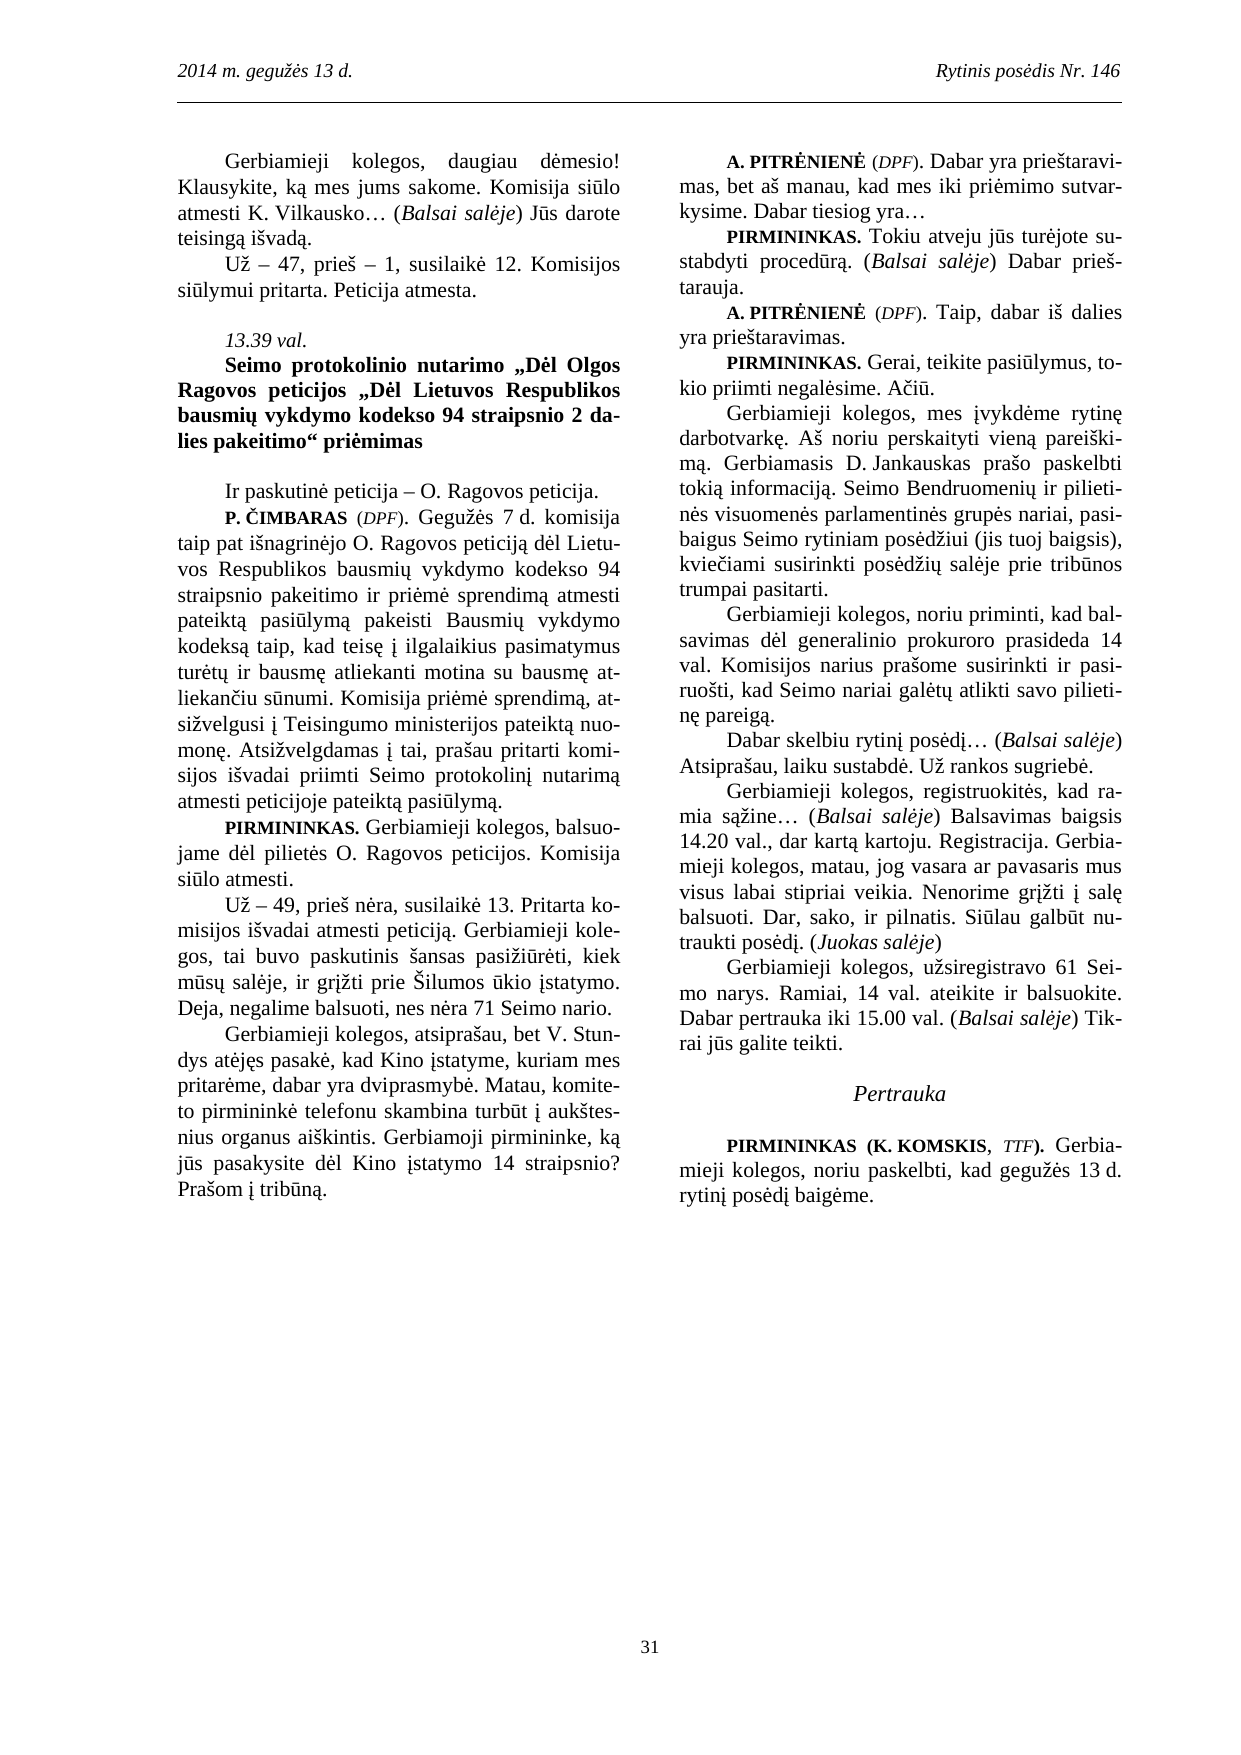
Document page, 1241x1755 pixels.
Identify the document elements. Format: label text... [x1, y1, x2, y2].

text Ger­bia­mie­ji ko­le­gos, no­riu pri­min­ti, kad bal­sa­vi­mas dėl ge­ne­ra­li­nio pro­ku­ro­ro pra­si­de­da 14 val. Ko­mi­si­jos na­rius pra­šo­me su­si­rink­ti ir pa­si­ruoš­ti, kad Sei­mo na­riai ga­lė­tų at­lik­ti sa­vo pi­lie­ti­nę pa­rei­gą. [679, 601, 1122, 727]
text 13.39 val. [224, 328, 620, 352]
text Ir pas­ku­ti­nė pe­ti­ci­ja – O. Ra­go­vos pe­ti­ci­ja. [177, 478, 620, 504]
text Ger­bia­mie­ji ko­le­gos, re­gist­ruo­ki­tės, kad ra­mia są­ži­ne… (Bal­sai sa­lė­je) Bal­sa­vi­mas baig­sis 14.20 val., dar kar­tą kar­to­ju. Re­gist­ra­ci­ja. Ger­bia­mie­ji ko­le­gos, ma­tau, jog va­sa­ra ar pa­va­sa­ris mus vi­sus la­bai stip­riai vei­kia. Ne­no­ri­me grįž­ti į sa­lę bal­suo­ti. Dar, sa­ko, ir pil­na­tis. Siū­lau gal­būt nu­trauk­ti po­sė­dį. (Juo­kas sa­lė­je) [679, 778, 1122, 954]
text PIRMININKAS. To­kiu at­ve­ju jūs tu­rė­jo­te su­stab­dy­ti pro­ce­dū­rą. (Bal­sai sa­lė­je) Da­bar prieš­tarau­ja. [679, 223, 1122, 299]
text Ger­bia­mie­ji ko­le­gos, at­si­pra­šau, bet V. Stun­dys at­ėjęs pa­sa­kė, kad Ki­no įsta­ty­me, ku­riam mes pri­ta­rė­me, da­bar yra dvi­pras­my­bė. Ma­tau, ko­mi­te­to pir­mi­nin­kė te­le­fo­nu skam­bi­na tur­būt į aukš­tes­nius or­ga­nus aiš­kin­tis. Ger­bia­mo­ji pir­mi­nin­ke, ką jūs pa­sa­ky­si­te dėl Ki­no įsta­ty­mo 14 straips­nio? Pra­šom į tri­bū­ną. [177, 1021, 620, 1201]
text Ger­bia­mie­ji ko­le­gos, dau­giau dė­me­sio! Klau­sy­ki­te, ką mes jums sa­ko­me. Ko­mi­si­ja siū­lo at­mes­ti K. Vil­kaus­ko… (Bal­sai sa­lė­je) Jūs da­ro­te tei­sin­gą iš­va­dą. [177, 148, 620, 251]
text PIRMININKAS. Ge­rai, tei­ki­te pa­siū­ly­mus, to­kio pri­im­ti ne­ga­lė­si­me. Ačiū. [679, 349, 1122, 400]
text PIRMININKAS. Ger­bia­mie­ji ko­le­gos, bal­suo­ja­me dėl pi­lie­tės O. Ra­go­vos pe­ti­ci­jos. Ko­mi­si­ja siū­lo at­mes­ti. [177, 814, 620, 891]
text Per­trau­ka [679, 1080, 1122, 1107]
text Už – 47, prieš – 1, su­si­lai­kė 12. Ko­mi­si­jos siū­ly­mui pri­tar­ta. Pe­ti­ci­ja at­mes­ta. [177, 251, 620, 303]
text Sei­mo pro­to­ko­li­nio nu­ta­ri­mo „Dėl Ol­gos Ra­go­vos pe­ti­ci­jos „Dėl Lie­tu­vos Res­pub­li­kos baus­mių vyk­dy­mo ko­dek­so 94 straips­nio 2 da­lies pa­kei­ti­mo“ pri­ėmi­mas [177, 352, 620, 453]
text A. PITRĖNIENĖ (DPF). Da­bar yra prieš­ta­ra­vi­mas, bet aš ma­nau, kad mes iki pri­ėmi­mo su­tvar­ky­si­me. Da­bar tie­siog yra… [679, 148, 1122, 223]
text Ger­bia­mie­ji ko­le­gos, mes įvyk­dė­me ry­ti­nę dar­bo­tvarkę. Aš no­riu per­skai­ty­ti vie­ną pa­reiš­ki­mą. Ger­bia­ma­sis D. Jan­kaus­kas pra­šo pa­skelb­ti to­kią in­for­ma­ci­ją. Sei­mo Ben­druo­me­nių ir pi­lie­ti­nės vi­suo­me­nės par­la­men­ti­nės gru­pės na­riai, pa­si­bai­gus Sei­mo ry­ti­niam po­sė­džiui (jis tuoj baig­sis), kvie­čia­mi su­si­rink­ti po­sė­džių sa­lė­je prie tri­bū­nos trum­pai pa­si­tar­ti. [679, 400, 1122, 601]
text Ger­bia­mie­ji ko­le­gos, už­si­re­gist­ra­vo 61 Sei­mo na­rys. Ra­miai, 14 val. at­ei­ki­te ir bal­suo­ki­te. Da­bar per­trau­ka iki 15.00 val. (Bal­sai sa­lė­je) Tik­rai jūs ga­li­te teik­ti. [679, 954, 1122, 1055]
text Už – 49, prieš nė­ra, su­si­lai­kė 13. Pri­tar­ta ko­mi­si­jos iš­va­dai at­mes­ti pe­ti­ci­ją. Ger­bia­mie­ji ko­le­gos, tai bu­vo pas­ku­ti­nis šan­sas pa­si­žiū­rė­ti, kiek mū­sų sa­lė­je, ir grįž­ti prie Ši­lu­mos ūkio įsta­ty­mo. De­ja, ne­ga­li­me bal­suo­ti, nes nė­ra 71 Sei­mo na­rio. [177, 891, 620, 1021]
text PIRMININKAS (K. KOMSKIS, TTF). Ger­bia­mie­ji ko­le­gos, no­riu pa­skelb­ti, kad ge­gu­žės 13 d. ry­ti­nį po­sė­dį bai­gė­me. [679, 1132, 1122, 1208]
text A. PITRĖNIENĖ (DPF). Taip, da­bar iš da­lies yra prieš­ta­ra­vi­mas. [679, 299, 1122, 349]
text Da­bar skel­biu ry­ti­nį po­sė­dį… (Bal­sai sa­lė­je) At­si­pra­šau, lai­ku su­stab­dė. Už ran­kos su­grie­bė. [679, 727, 1122, 778]
text P. ČIMBARAS (DPF). Ge­gu­žės 7 d. ko­mi­si­ja taip pat iš­nag­ri­nė­jo O. Ra­go­vos pe­ti­ci­ją dėl Lie­tu­vos Res­pub­li­kos baus­mių vyk­dy­mo ko­dek­so 94 straips­nio pa­kei­ti­mo ir pri­ėmė spren­di­mą at­mes­ti pa­teik­tą pa­siū­ly­mą pa­keis­ti Baus­mių vyk­dy­mo ko­dek­są taip, kad tei­sę į il­ga­lai­kius pa­si­ma­ty­mus tu­rė­tų ir baus­mę at­lie­kan­ti mo­ti­na su baus­mę at­lie­kan­čiu sū­nu­mi. Ko­mi­si­ja pri­ėmė spren­di­mą, at­si­žvel­gu­si į Tei­sin­gu­mo mi­nis­te­ri­jos pa­teik­tą nuo­mo­nę. At­si­žvelg­da­mas į tai, pra­šau pri­tar­ti ko­mi­si­jos iš­va­dai pri­im­ti Sei­mo pro­to­ko­li­nį nu­ta­ri­mą at­mes­ti pe­ti­ci­jo­je pa­teik­tą pa­siū­ly­mą. [177, 504, 620, 814]
